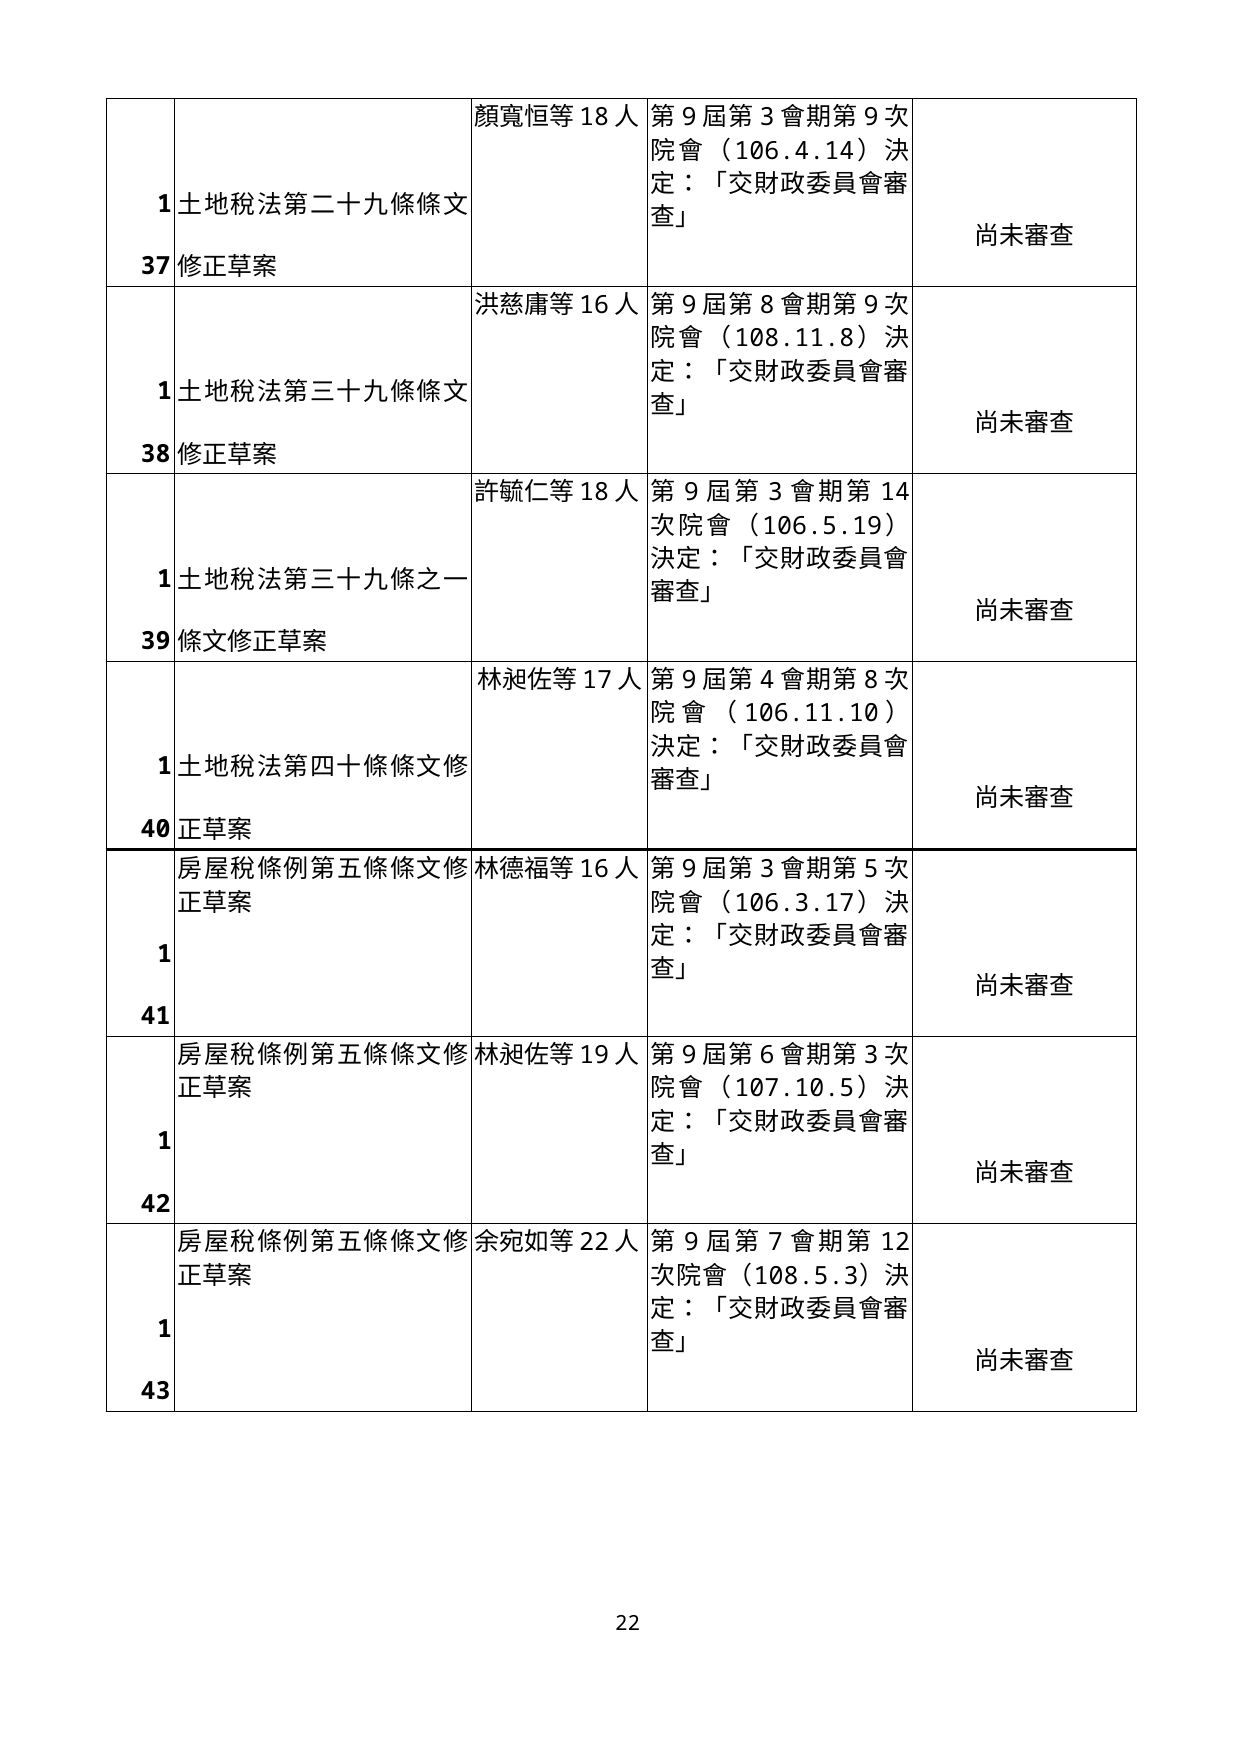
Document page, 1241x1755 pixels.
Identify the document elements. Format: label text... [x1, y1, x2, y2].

table_cell 許毓仁等18人 [472, 474, 647, 661]
table_cell 顏寬恒等18人 [472, 99, 647, 286]
table_cell [107, 1037, 174, 1223]
table_cell 土地稅法第四十條條文修正草案 [175, 662, 471, 848]
table_cell 尚未審查 [913, 474, 1136, 661]
table_cell [107, 474, 174, 661]
table_cell 林德福等16人 [472, 851, 647, 1036]
table_cell 第9屆第8會期第9次院會（108.11.8）決定：「交財政委員會審查」 [648, 287, 912, 473]
table_cell 林昶佐等17人 [472, 662, 647, 848]
table_cell 土地稅法第三十九條條文修正草案 [175, 287, 471, 473]
table_cell 房屋稅條例第五條條文修正草案 [175, 851, 471, 1036]
table_cell 尚未審查 [913, 99, 1136, 286]
table_cell 房屋稅條例第五條條文修正草案 [175, 1224, 471, 1411]
table_cell [107, 287, 174, 473]
table_cell 第9屆第4會期第8次院會（106.11.10）決定：「交財政委員會審查」 [648, 662, 912, 848]
table_cell 尚未審查 [913, 287, 1136, 473]
table_cell [107, 851, 174, 1036]
table_cell 第9屆第7會期第12次院會（108.5.3）決定：「交財政委員會審查」 [648, 1224, 912, 1411]
table_cell 林昶佐等19人 [472, 1037, 647, 1223]
table_cell 尚未審查 [913, 1037, 1136, 1223]
table_cell 尚未審查 [913, 1224, 1136, 1411]
table_cell 第9屆第3會期第14次院會（106.5.19）決定：「交財政委員會審查」 [648, 474, 912, 661]
table_cell [107, 99, 174, 286]
table_cell 尚未審查 [913, 851, 1136, 1036]
table_cell [107, 662, 174, 848]
table_cell [107, 1224, 174, 1411]
table_cell 土地稅法第二十九條條文修正草案 [175, 99, 471, 286]
table_cell 洪慈庸等16人 [472, 287, 647, 473]
table_cell 第9屆第3會期第5次院會（106.3.17）決定：「交財政委員會審查」 [648, 851, 912, 1036]
table_cell 房屋稅條例第五條條文修正草案 [175, 1037, 471, 1223]
table_cell 尚未審查 [913, 662, 1136, 848]
table_cell 余宛如等22人 [472, 1224, 647, 1411]
table_cell 土地稅法第三十九條之一條文修正草案 [175, 474, 471, 661]
table_cell 第9屆第3會期第9次院會（106.4.14）決定：「交財政委員會審查」 [648, 99, 912, 286]
table_cell 第9屆第6會期第3次院會（107.10.5）決定：「交財政委員會審查」 [648, 1037, 912, 1223]
